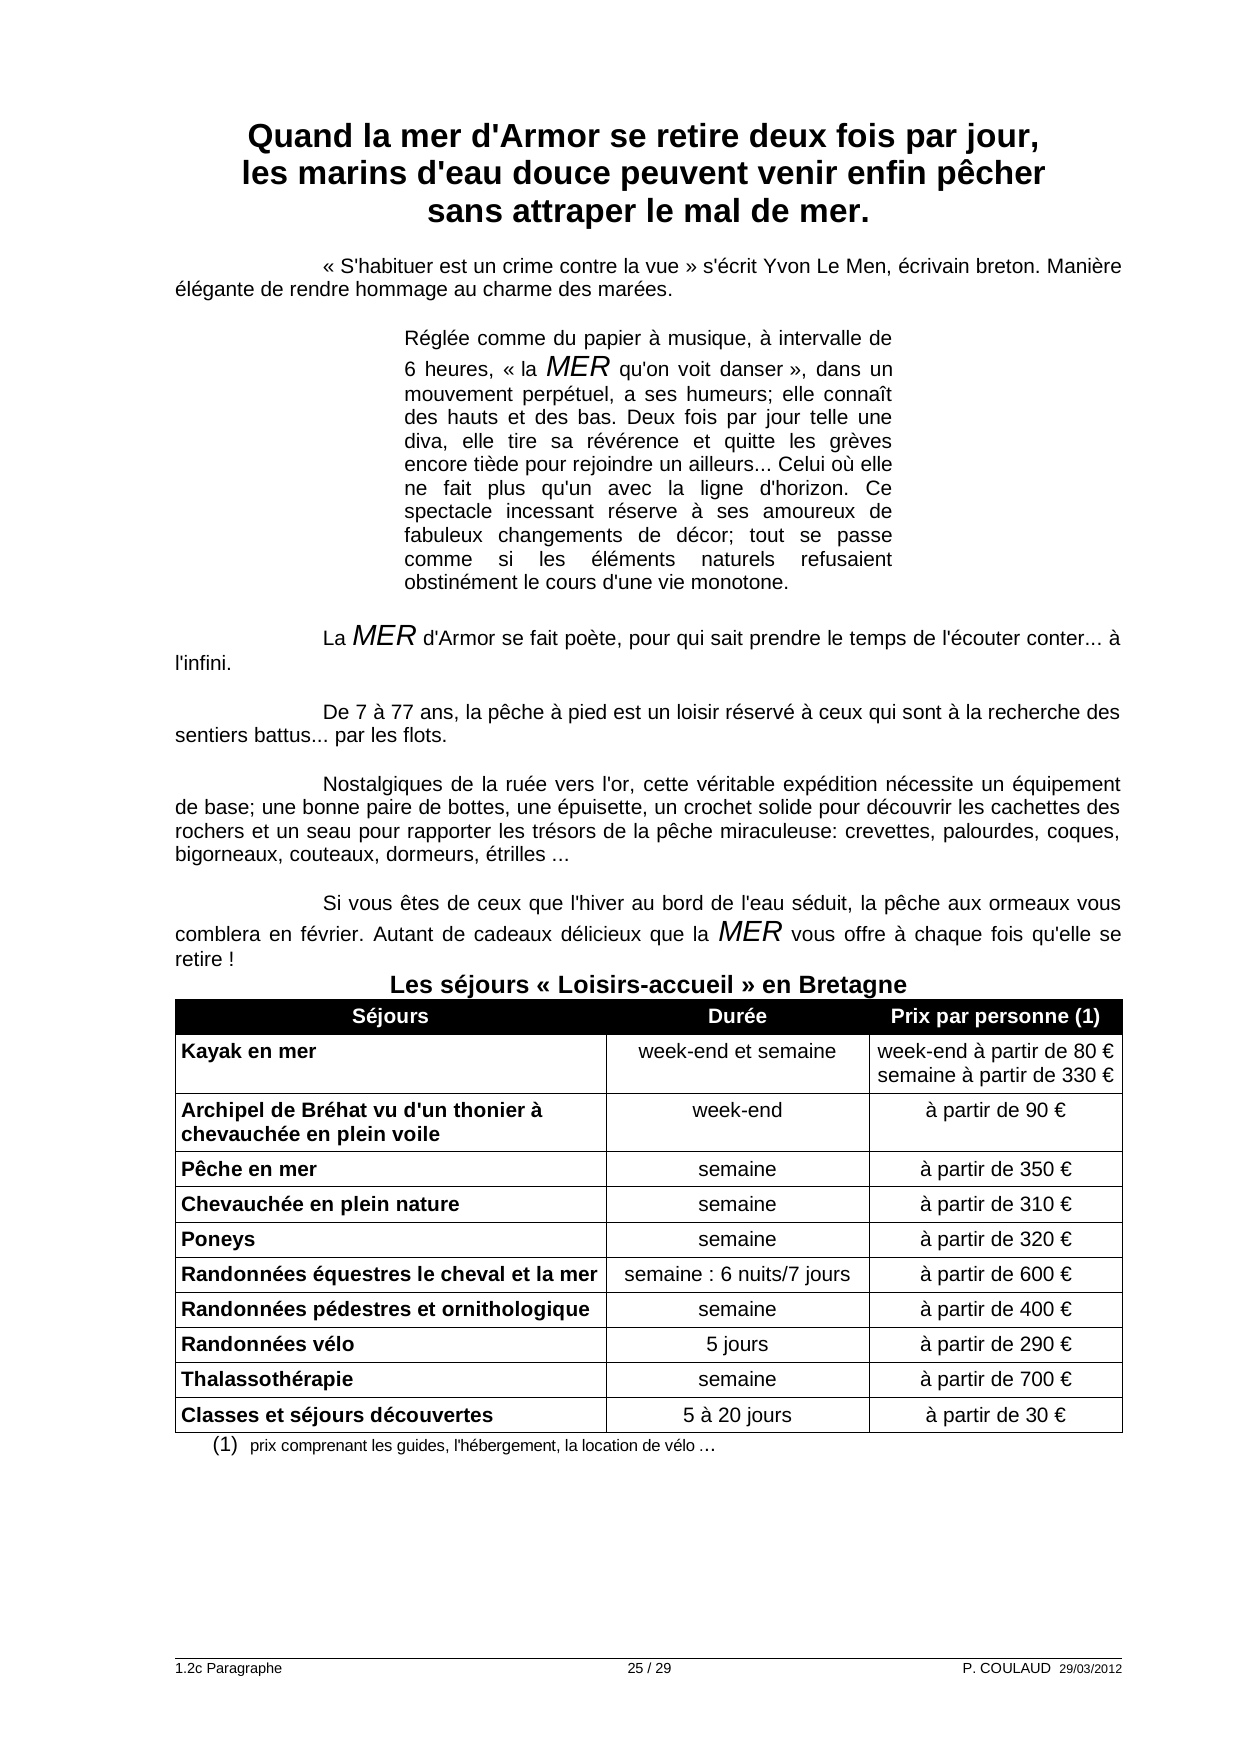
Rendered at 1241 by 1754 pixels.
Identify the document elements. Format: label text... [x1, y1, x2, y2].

table_cell semaine [607, 1152, 869, 1186]
table_cell semaine [607, 1293, 869, 1327]
table_cell week-end [607, 1094, 869, 1151]
table_cell à partir de 400 € [870, 1293, 1122, 1327]
table_cell à partir de 310 € [870, 1187, 1122, 1222]
text La MER d'Armor se fait poète, pour qui sait prendre le temps de l'écouter conter... à l'infini. [175, 619, 1122, 675]
table_header Prix par personne (1) [870, 1000, 1122, 1034]
text Réglée comme du papier à musique, à intervalle de 6 heures, « la MER qu'on voit danser », dans un mouvement perpétuel, a ses humeurs; elle connaît des hauts et des bas. Deux fois par jour telle une diva, elle tire sa révérence et quitte les grèves encore tiède pour rejoindre un ailleurs... Celui où elle ne fait plus qu'un avec la ligne d'horizon. Ce spectacle incessant réserve à ses amoureux de fabuleux changements de décor; tout se passe comme si les éléments naturels refusaient obstinément le cours d'une vie monotone. [404, 326, 893, 594]
table_cell week-end et semaine [607, 1035, 869, 1093]
table_cell Classes et séjours découvertes [176, 1398, 606, 1432]
table_cell Randonnées vélo [176, 1328, 606, 1362]
text « S'habituer est un crime contre la vue » s'écrit Yvon Le Men, écrivain breton. Manière élégante de rendre hommage au charme des marées. [175, 254, 1122, 301]
table_cell 5 jours [607, 1328, 869, 1362]
list prix comprenant les guides, l'hébergement, la location de vélo ... [212, 1433, 1122, 1456]
table_cell semaine [607, 1223, 869, 1257]
table_cell à partir de 290 € [870, 1328, 1122, 1362]
table_cell Thalassothérapie [176, 1363, 606, 1397]
text De 7 à 77 ans, la pêche à pied est un loisir réservé à ceux qui sont à la recherche des sentiers battus... par les flots. [175, 700, 1122, 747]
table_cell à partir de 350 € [870, 1152, 1122, 1186]
table_cell semaine [607, 1363, 869, 1397]
table_cell Randonnées pédestres et ornithologique [176, 1293, 606, 1327]
table_cell à partir de 30 € [870, 1398, 1122, 1432]
table_cell à partir de 600 € [870, 1258, 1122, 1292]
table_header Durée [607, 1000, 869, 1034]
table_cell Poneys [176, 1223, 606, 1257]
text Si vous êtes de ceux que l'hiver au bord de l'eau séduit, la pêche aux ormeaux vous comblera en février. Autant de cadeaux délicieux que la MER vous offre à chaque fois qu'elle se retire ! [175, 891, 1122, 971]
table_cell à partir de 320 € [870, 1223, 1122, 1257]
table_cell week-end à partir de 80 € semaine à partir de 330 € [870, 1035, 1122, 1093]
table_header Séjours [176, 1000, 606, 1034]
subtitle Les séjours « Loisirs-accueil » en Bretagne [175, 971, 1122, 999]
text Nostalgiques de la ruée vers l'or, cette véritable expédition nécessite un équipement de base; une bonne paire de bottes, une épuisette, un crochet solide pour découvrir les cachettes des rochers et un seau pour rapporter les trésors de la pêche miraculeuse: crevettes, palourdes, coques, bigorneaux, couteaux, dormeurs, étrilles ... [175, 772, 1122, 866]
table_cell à partir de 90 € [870, 1094, 1122, 1151]
table_cell Archipel de Bréhat vu d'un thonier à chevauchée en plein voile [176, 1094, 606, 1151]
table_cell semaine [607, 1187, 869, 1222]
table_cell Pêche en mer [176, 1152, 606, 1186]
table_cell semaine : 6 nuits/7 jours [607, 1258, 869, 1292]
table_cell Chevauchée en plein nature [176, 1187, 606, 1222]
table_cell Randonnées équestres le cheval et la mer [176, 1258, 606, 1292]
table_cell 5 à 20 jours [607, 1398, 869, 1432]
table_cell Kayak en mer [176, 1035, 606, 1093]
text Quand la mer d'Armor se retire deux fois par jour, les marins d'eau douce peuvent venir enfin pêcher sans attraper le mal de mer. [175, 117, 1122, 229]
table_cell à partir de 700 € [870, 1363, 1122, 1397]
